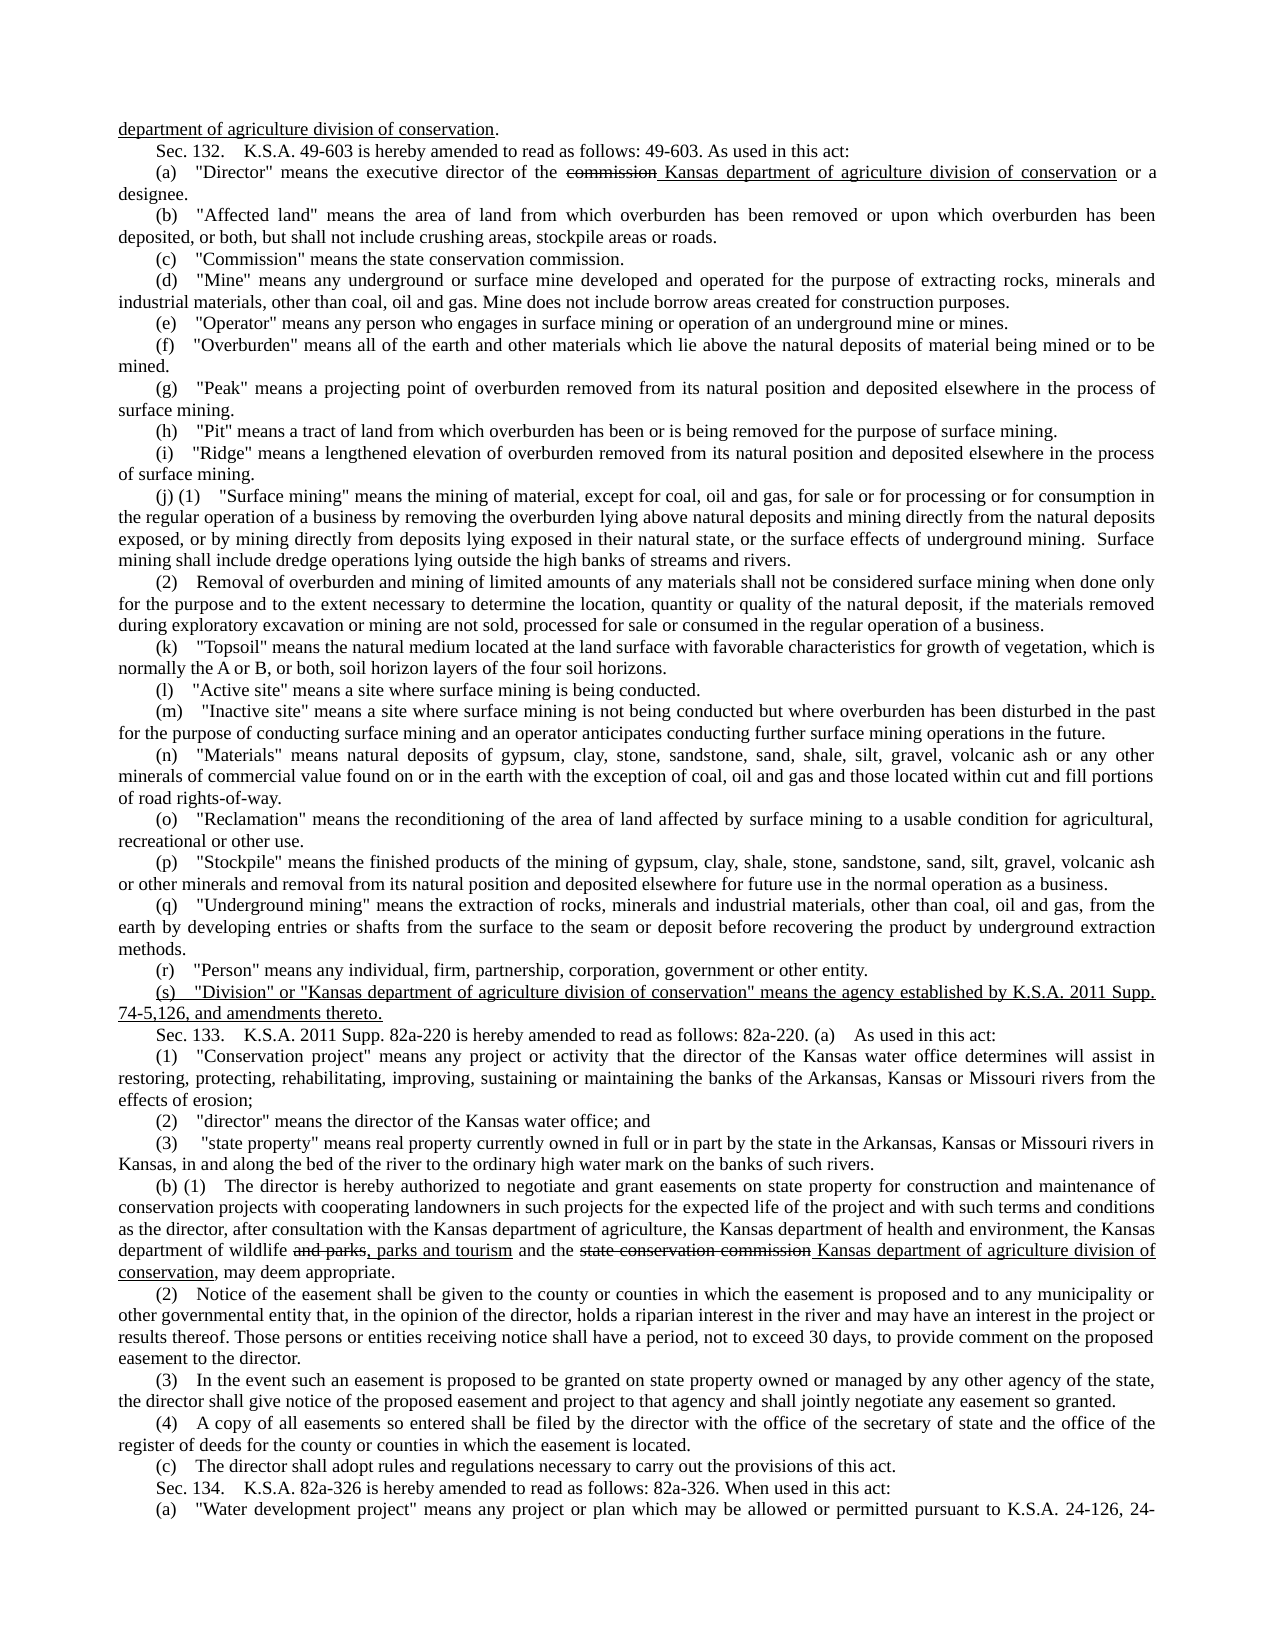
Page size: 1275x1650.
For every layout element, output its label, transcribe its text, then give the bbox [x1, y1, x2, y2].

text (m) "Inactive site" means a site where surface mining is not being conducted but where overburden has been disturbed in the past for the purpose of conducting surface mining and an operator anticipates conducting further surface mining operations in the future. [118, 700, 1157, 743]
text (q) "Underground mining" means the extraction of rocks, minerals and industrial materials, other than coal, oil and gas, from the earth by developing entries or shafts from the surface to the seam or deposit before recovering the product by underground extraction methods. [118, 894, 1157, 959]
text (n) "Materials" means natural deposits of gypsum, clay, stone, sandstone, sand, shale, silt, gravel, volcanic ash or any other minerals of commercial value found on or in the earth with the exception of coal, oil and gas and those located within cut and fill portions of road rights-of-way. [118, 743, 1157, 808]
text (b) "Affected land" means the area of land from which overburden has been removed or upon which overburden has been deposited, or both, but shall not include crushing areas, stockpile areas or roads. [118, 204, 1157, 247]
text Sec. 132. K.S.A. 49-603 is hereby amended to read as follows: 49-603. As used in this act: [118, 140, 1157, 161]
text (2) Removal of overburden and mining of limited amounts of any materials shall not be considered surface mining when done only for the purpose and to the extent necessary to determine the location, quantity or quality of the natural deposit, if the materials removed during exploratory excavation or mining are not sold, processed for sale or consumed in the regular operation of a business. [118, 571, 1157, 636]
text (b) (1) The director is hereby authorized to negotiate and grant easements on state property for construction and maintenance of conservation projects with cooperating landowners in such projects for the expected life of the project and with such terms and conditions as the director, after consultation with the Kansas department of agriculture, the Kansas department of health and environment, the Kansas department of wildlife and parks, parks and tourism and the state conservation commission Kansas department of agriculture division of conservation, may deem appropriate. [118, 1175, 1157, 1282]
text (i) "Ridge" means a lengthened elevation of overburden removed from its natural position and deposited elsewhere in the process of surface mining. [118, 442, 1157, 485]
text (4) A copy of all easements so entered shall be filed by the director with the office of the secretary of state and the office of the register of deeds for the county or counties in which the easement is located. [118, 1412, 1157, 1455]
text (k) "Topsoil" means the natural medium located at the land surface with favorable characteristics for growth of vegetation, which is normally the A or B, or both, soil horizon layers of the four soil horizons. [118, 636, 1157, 679]
text (a) "Water development project" means any project or plan which may be allowed or permitted pursuant to K.S.A. 24-126, 24- [118, 1498, 1157, 1520]
text (2) Notice of the easement shall be given to the county or counties in which the easement is proposed and to any municipality or other governmental entity that, in the opinion of the director, holds a riparian interest in the river and may have an interest in the project or results thereof. Those persons or entities receiving notice shall have a period, not to exceed 30 days, to provide comment on the proposed easement to the director. [118, 1282, 1157, 1369]
text (3) "state property" means real property currently owned in full or in part by the state in the Arkansas, Kansas or Missouri rivers in Kansas, in and along the bed of the river to the ordinary high water mark on the banks of such rivers. [118, 1132, 1157, 1175]
text (p) "Stockpile" means the finished products of the mining of gypsum, clay, shale, stone, sandstone, sand, silt, gravel, volcanic ash or other minerals and removal from its natural position and deposited elsewhere for future use in the normal operation as a business. [118, 851, 1157, 894]
text (e) "Operator" means any person who engages in surface mining or operation of an underground mine or mines. [118, 312, 1157, 334]
text (2) "director" means the director of the Kansas water office; and [118, 1110, 1157, 1132]
text (a) "Director" means the executive director of the commission Kansas department of agriculture division of conservation or a designee. [118, 161, 1157, 204]
text (c) The director shall adopt rules and regulations necessary to carry out the provisions of this act. [118, 1455, 1157, 1477]
text (1) "Conservation project" means any project or activity that the director of the Kansas water office determines will assist in restoring, protecting, rehabilitating, improving, sustaining or maintaining the banks of the Arkansas, Kansas or Missouri rivers from the effects of erosion; [118, 1045, 1157, 1110]
text (l) "Active site" means a site where surface mining is being conducted. [118, 679, 1157, 700]
text (d) "Mine" means any underground or surface mine developed and operated for the purpose of extracting rocks, minerals and industrial materials, other than coal, oil and gas. Mine does not include borrow areas created for construction purposes. [118, 269, 1157, 312]
text (r) "Person" means any individual, firm, partnership, corporation, government or other entity. [118, 959, 1157, 981]
text (c) "Commission" means the state conservation commission. [118, 247, 1157, 269]
text (s) "Division" or "Kansas department of agriculture division of conservation" means the agency established by K.S.A. 2011 Supp. 74-5,126, and amendments thereto. [118, 981, 1157, 1024]
text (h) "Pit" means a tract of land from which overburden has been or is being removed for the purpose of surface mining. [118, 420, 1157, 442]
text (g) "Peak" means a projecting point of overburden removed from its natural position and deposited elsewhere in the process of surface mining. [118, 377, 1157, 420]
text Sec. 134. K.S.A. 82a-326 is hereby amended to read as follows: 82a-326. When used in this act: [118, 1477, 1157, 1498]
text (o) "Reclamation" means the reconditioning of the area of land affected by surface mining to a usable condition for agricultural, recreational or other use. [118, 808, 1157, 851]
text (3) In the event such an easement is proposed to be granted on state property owned or managed by any other agency of the state, the director shall give notice of the proposed easement and project to that agency and shall jointly negotiate any easement so granted. [118, 1369, 1157, 1412]
text department of agriculture division of conservation. [118, 118, 1157, 140]
text (j) (1) "Surface mining" means the mining of material, except for coal, oil and gas, for sale or for processing or for consumption in the regular operation of a business by removing the overburden lying above natural deposits and mining directly from the natural deposits exposed, or by mining directly from deposits lying exposed in their natural state, or the surface effects of underground mining. Surface mining shall include dredge operations lying outside the high banks of streams and rivers. [118, 485, 1157, 571]
text Sec. 133. K.S.A. 2011 Supp. 82a-220 is hereby amended to read as follows: 82a-220. (a) As used in this act: [118, 1024, 1157, 1045]
text (f) "Overburden" means all of the earth and other materials which lie above the natural deposits of material being mined or to be mined. [118, 334, 1157, 377]
